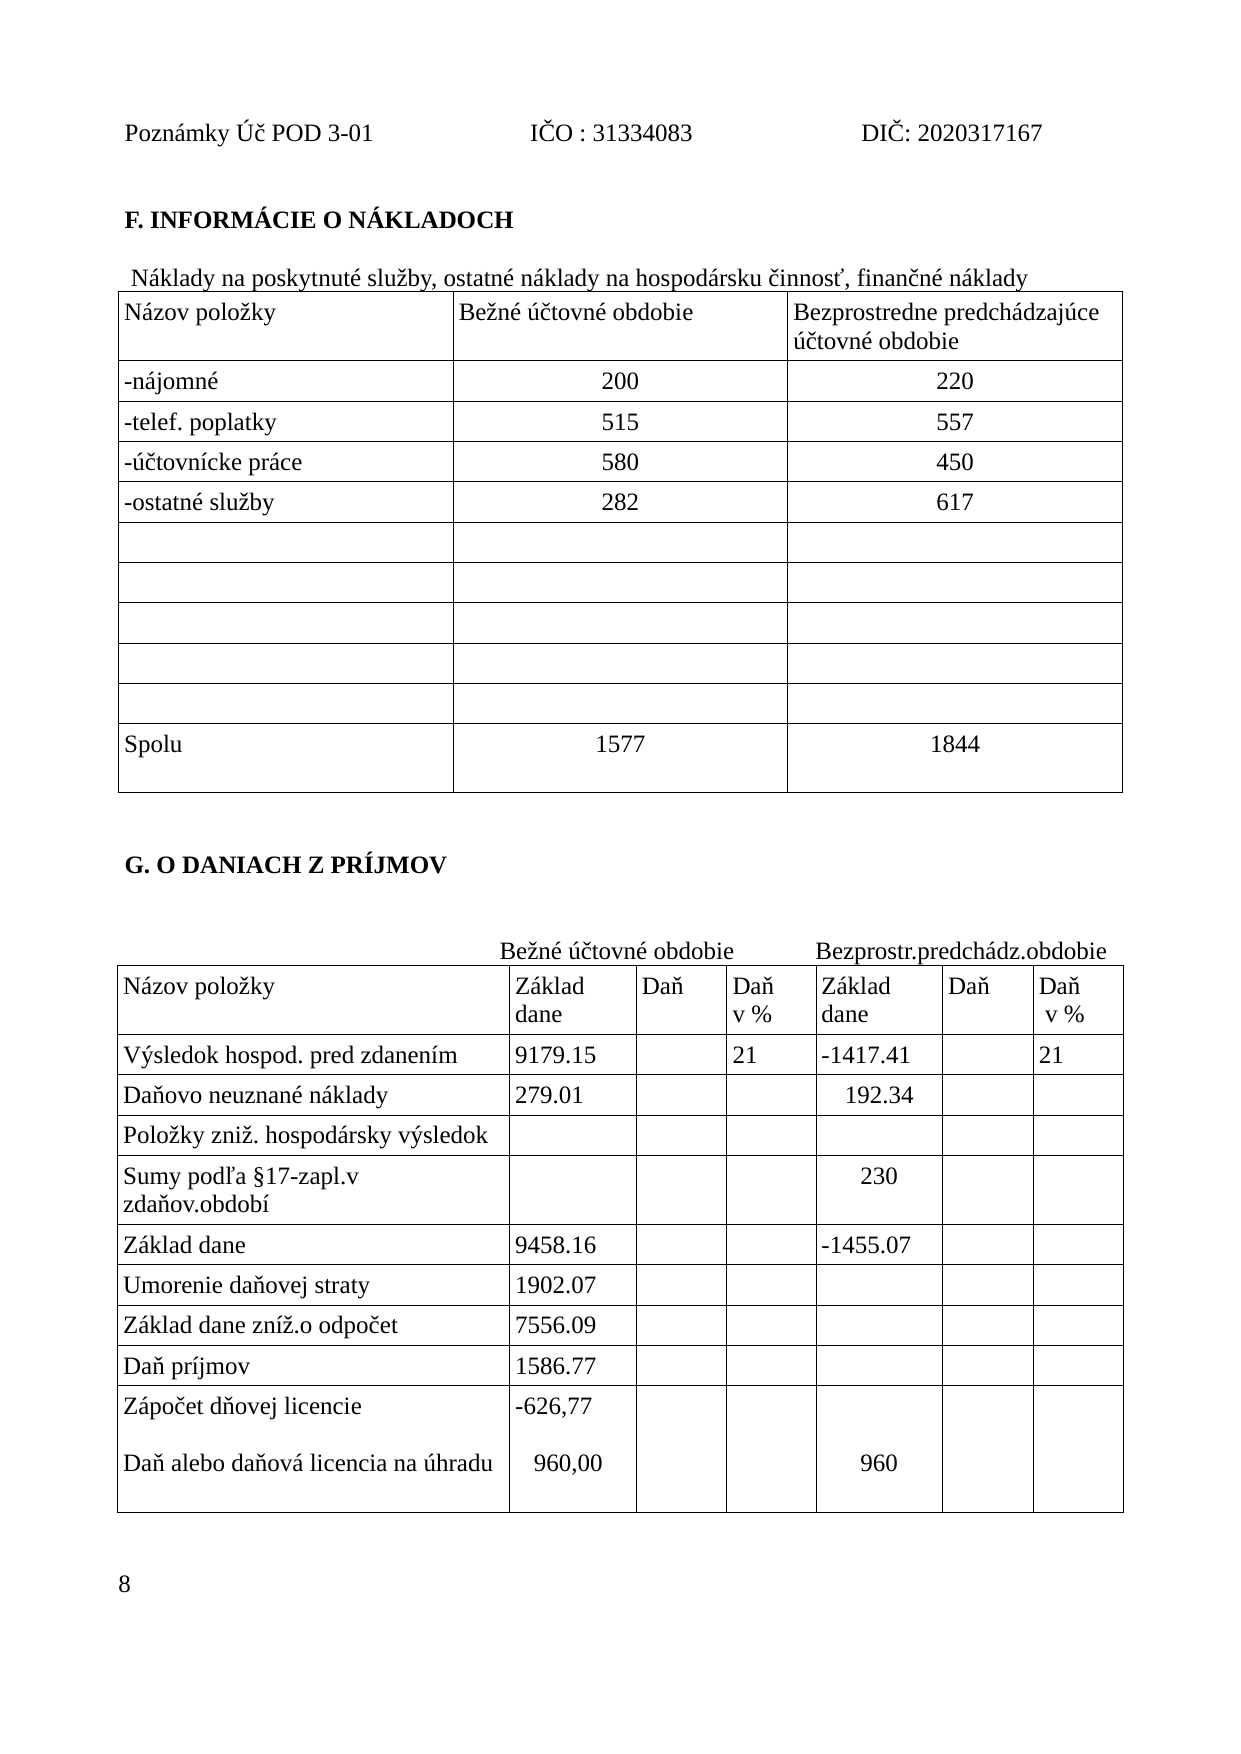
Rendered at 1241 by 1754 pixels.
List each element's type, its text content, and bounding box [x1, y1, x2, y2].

table_cell 9458,16 [510, 1225, 636, 1264]
table_cell -ostatné služby [119, 482, 453, 522]
table_cell [637, 1386, 726, 1512]
table_cell [1034, 1386, 1123, 1512]
table_cell 1577 [454, 724, 787, 792]
table_cell 279,01 [510, 1075, 636, 1114]
table_cell 1844 [788, 724, 1122, 792]
table_cell [454, 603, 787, 643]
table_cell -telef. poplatky [119, 402, 453, 441]
table_cell [727, 1306, 816, 1345]
table_cell [943, 1386, 1033, 1512]
table_cell 617 [788, 482, 1122, 522]
table_cell 580 [454, 442, 787, 481]
table_cell [1034, 1075, 1123, 1114]
table_cell [637, 1346, 726, 1385]
table_cell Spolu [119, 724, 453, 792]
table_cell Daň príjmov [118, 1346, 509, 1385]
table_cell 9179,15 [510, 1035, 636, 1074]
table_cell 450 [788, 442, 1122, 481]
table_cell 220 [788, 361, 1122, 401]
table_cell [788, 684, 1122, 723]
table_cell [788, 603, 1122, 643]
table_cell [943, 1306, 1033, 1345]
table_cell [817, 1116, 942, 1155]
table_cell [727, 1075, 816, 1114]
table_cell 192,34 [817, 1075, 942, 1114]
table_header Daň [637, 966, 726, 1034]
table_header Základ dane [510, 966, 636, 1034]
table_cell 230 [817, 1156, 942, 1224]
table_cell [637, 1225, 726, 1264]
table_cell [943, 1035, 1033, 1074]
table_cell [727, 1265, 816, 1304]
table_cell [727, 1386, 816, 1512]
table_header Daň v % [727, 966, 816, 1034]
table_header Názov položky [119, 292, 453, 360]
table_header Daň v % [1034, 966, 1123, 1034]
table_cell Umorenie daňovej straty [118, 1265, 509, 1304]
text Bežné účtovné obdobie Bezprostr.predchádz.obdobie [118, 936, 1122, 965]
table_cell -1417,41 [817, 1035, 942, 1074]
text F. INFORMÁCIE O NÁKLADOCH [118, 205, 1122, 234]
table_header Bezprostredne predchádzajúce účtovné obdobie [788, 292, 1122, 360]
table_cell [943, 1346, 1033, 1385]
table_cell [510, 1116, 636, 1155]
table_cell -626,77 960,00 [510, 1386, 636, 1512]
table_cell 960 [817, 1386, 942, 1512]
table_header Základ dane [817, 966, 942, 1034]
table_cell 282 [454, 482, 787, 522]
table_cell [817, 1346, 942, 1385]
table_cell [119, 684, 453, 723]
table_cell [454, 644, 787, 683]
table_cell [817, 1306, 942, 1345]
table_cell [727, 1156, 816, 1224]
table_cell 200 [454, 361, 787, 401]
table_cell [943, 1225, 1033, 1264]
table_cell [637, 1265, 726, 1304]
table_cell -1455,07 [817, 1225, 942, 1264]
table_cell [637, 1306, 726, 1345]
table_cell [727, 1116, 816, 1155]
table_cell Základ dane [118, 1225, 509, 1264]
table_cell [943, 1075, 1033, 1114]
text 9 [118, 1569, 1122, 1598]
table_cell [788, 563, 1122, 602]
table_cell [637, 1035, 726, 1074]
table_cell [788, 523, 1122, 562]
table_cell 515 [454, 402, 787, 441]
table_cell [119, 644, 453, 683]
table_cell [943, 1156, 1033, 1224]
table_cell [1034, 1265, 1123, 1304]
table_cell [637, 1156, 726, 1224]
table_cell [1034, 1116, 1123, 1155]
table_cell -nájomné [119, 361, 453, 401]
table_cell 557 [788, 402, 1122, 441]
table_header Názov položky [118, 966, 509, 1034]
table_header Daň [943, 966, 1033, 1034]
table_cell [454, 523, 787, 562]
table_cell [1034, 1346, 1123, 1385]
text G. O DANIACH Z PRÍJMOV [118, 850, 1122, 879]
text Náklady na poskytnuté služby, ostatné náklady na hospodársku činnosť, finančné náklady [118, 263, 1122, 291]
table_cell Položky zniž. hospodársky výsledok [118, 1116, 509, 1155]
table_cell Zápočet dňovej licencie Daň alebo daňová licencia na úhradu [118, 1386, 509, 1512]
table_cell [788, 644, 1122, 683]
table_cell [119, 523, 453, 562]
table_cell [1034, 1306, 1123, 1345]
table_cell 21 [727, 1035, 816, 1074]
table_cell [1034, 1156, 1123, 1224]
table_cell [637, 1075, 726, 1114]
table_cell Výsledok hospod. pred zdanením [118, 1035, 509, 1074]
table_cell 1902,07 [510, 1265, 636, 1304]
table_header Bežné účtovné obdobie [454, 292, 787, 360]
table_cell [454, 563, 787, 602]
table_cell [817, 1265, 942, 1304]
table_cell [637, 1116, 726, 1155]
table_cell 7556,09 [510, 1306, 636, 1345]
table_cell [454, 684, 787, 723]
table_cell -účtovnícke práce [119, 442, 453, 481]
table_cell [510, 1156, 636, 1224]
table_cell Základ dane zníž.o odpočet [118, 1306, 509, 1345]
table_cell [119, 603, 453, 643]
table_cell [943, 1265, 1033, 1304]
table_cell [1034, 1225, 1123, 1264]
table_cell [943, 1116, 1033, 1155]
table_cell Sumy podľa §17-zapl.v zdaňov.období [118, 1156, 509, 1224]
table_cell [727, 1225, 816, 1264]
table_cell 21 [1034, 1035, 1123, 1074]
table_cell 1586,77 [510, 1346, 636, 1385]
table_cell [119, 563, 453, 602]
table_cell Daňovo neuznané náklady [118, 1075, 509, 1114]
table_cell [727, 1346, 816, 1385]
